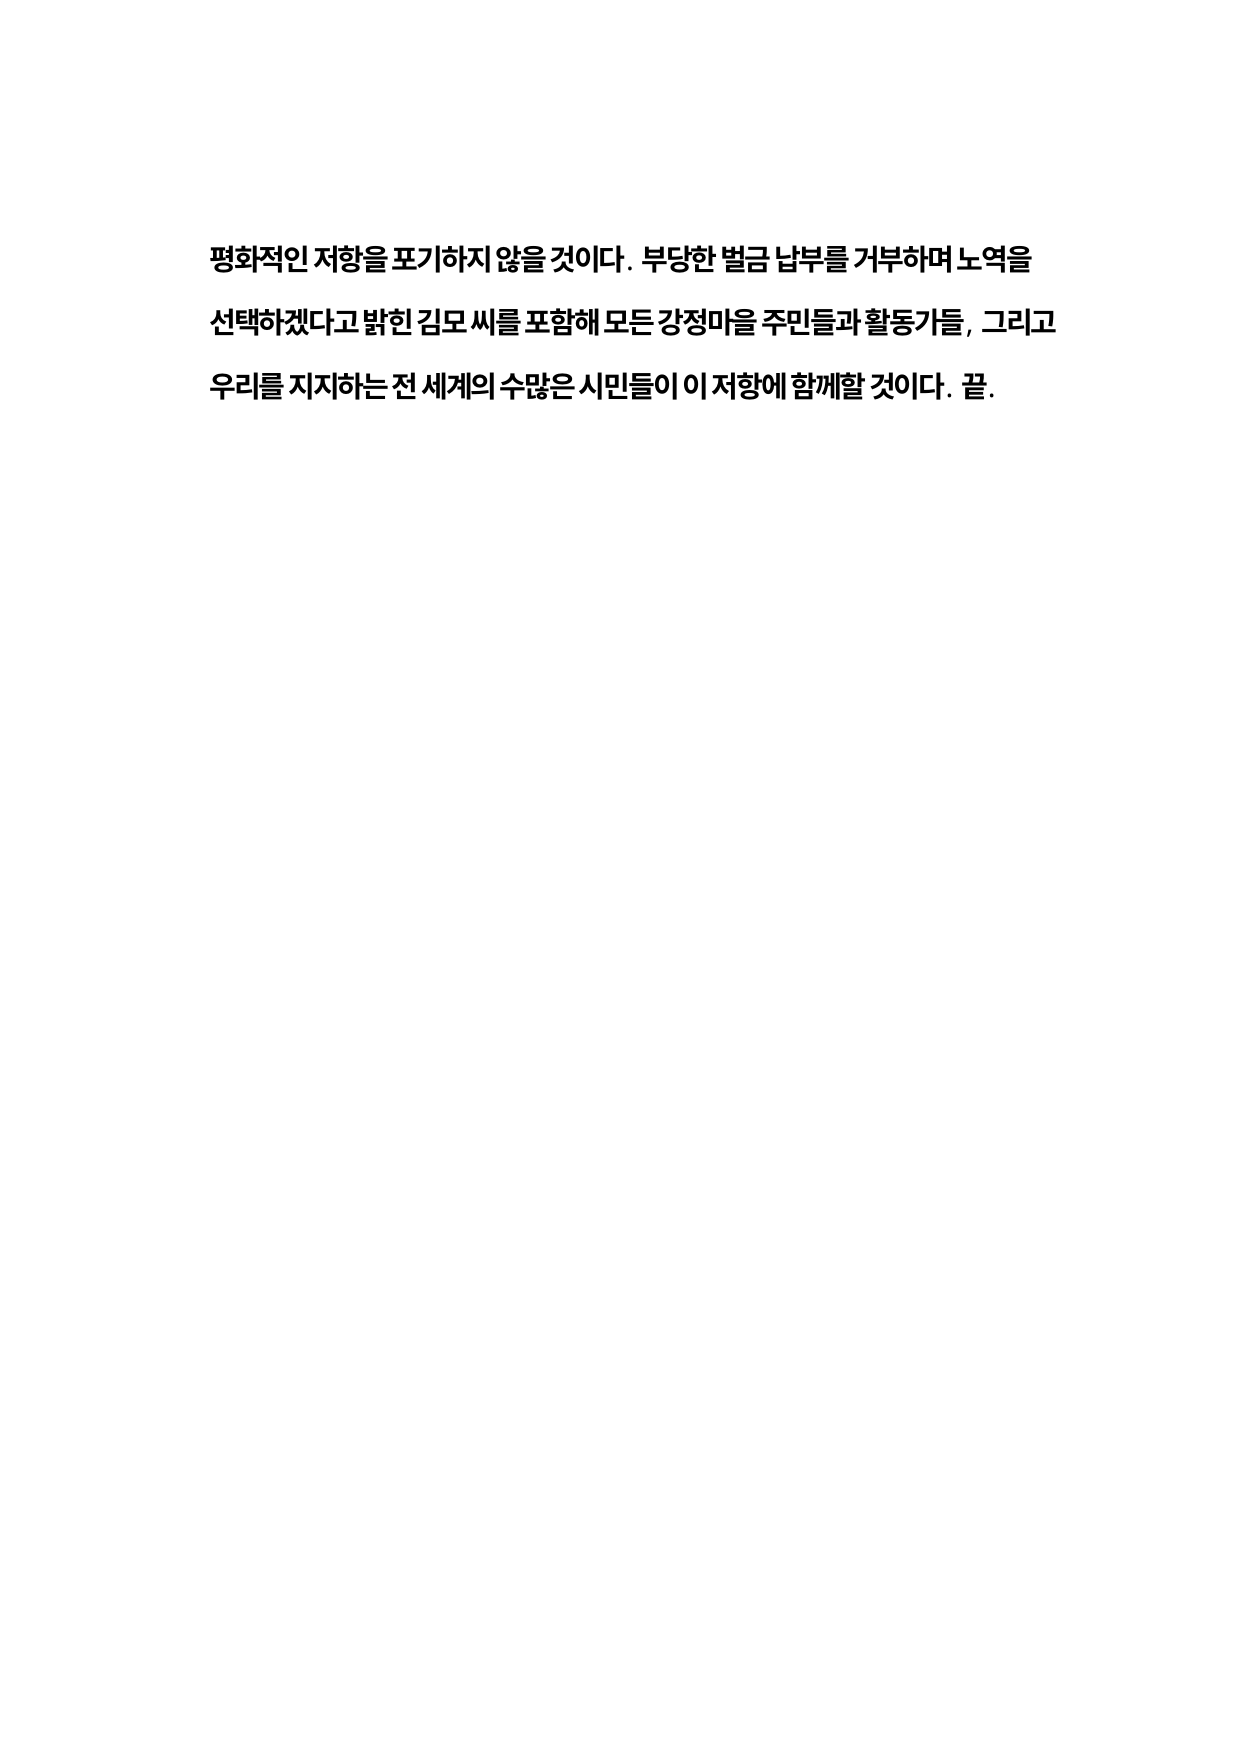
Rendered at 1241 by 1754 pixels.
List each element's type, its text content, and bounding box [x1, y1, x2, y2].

text 평화적인 저항을 포기하지 않을 것이다. 부당한 벌금 납부를 거부하며 노역을 선택하겠다고 밝힌 김모 씨를 포함해 모든 강정마을 주민들과 활동가들, 그리고 우리를 지지하는 전 세계의 수많은 시민들이 이 저항에 함께할 것이다. 끝. [177, 236, 1063, 406]
